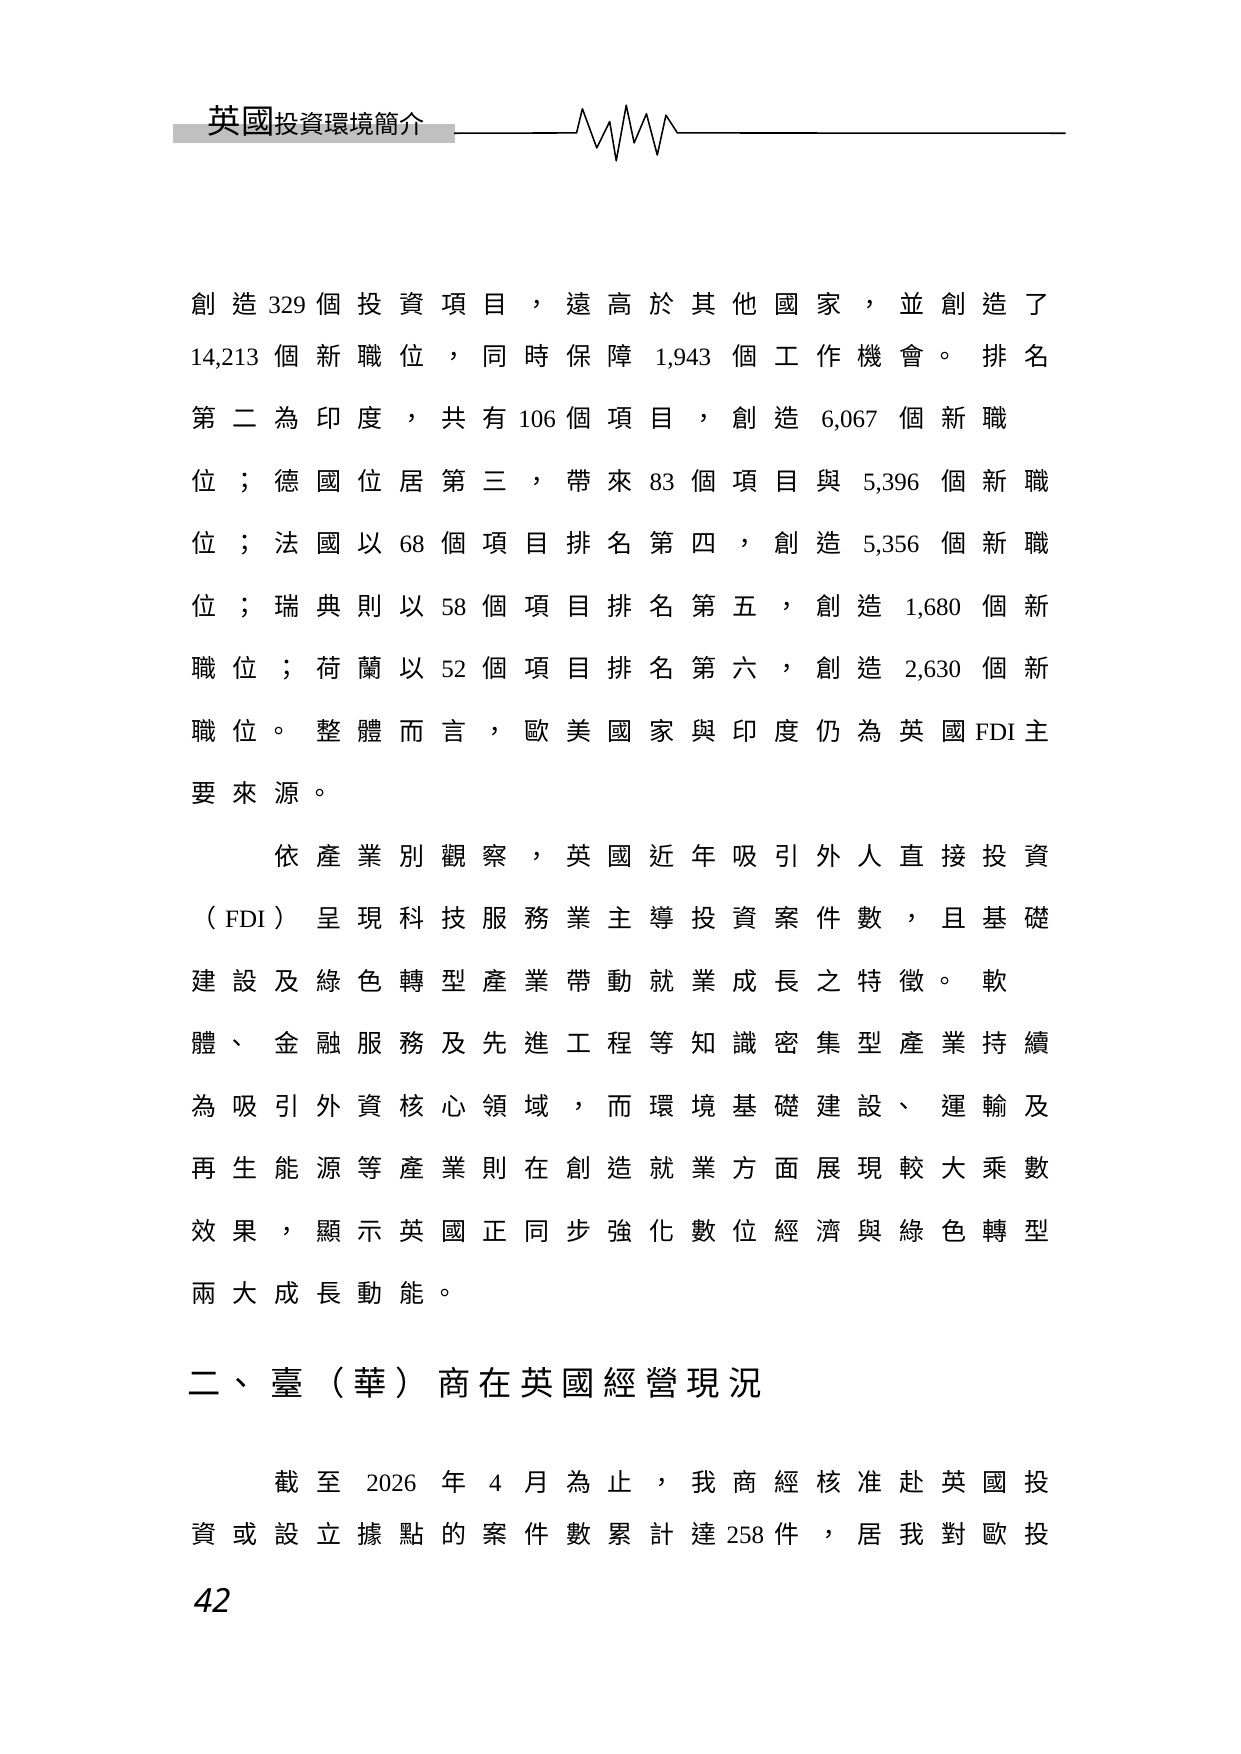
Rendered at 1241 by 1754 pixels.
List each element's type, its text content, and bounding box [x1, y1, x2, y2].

text 截至2026年4月為止，我商經核准赴英國投資或設立據點的案件數累計達258件，居我對歐投 [183, 1429, 1058, 1554]
text 創造329個投資項目，遠高於其他國家，並創造了14,213個新職位，同時保障1,943個工作機會。排名第二為印度，共有106個項目，創造6,067個新職位；德國位居第三，帶來83個項目與5,396個新職位；法國以68個項目排名第四，創造5,356個新職位；瑞典則以58個項目排名第五，創造1,680個新職位；荷蘭以52個項目排名第六，創造2,630個新職位。整體而言，歐美國家與印度仍為英國FDI主要來源。 [183, 250, 1058, 813]
text 二、臺（華）商在英國經營現況 [183, 1339, 1058, 1402]
text 依產業別觀察，英國近年吸引外人直接投資（FDI）呈現科技服務業主導投資案件數，且基礎建設及綠色轉型產業帶動就業成長之特徵。軟體、金融服務及先進工程等知識密集型產業持續為吸引外資核心領域，而環境基礎建設、運輸及再生能源等產業則在創造就業方面展現較大乘數效果，顯示英國正同步強化數位經濟與綠色轉型兩大成長動能。 [183, 813, 1058, 1313]
